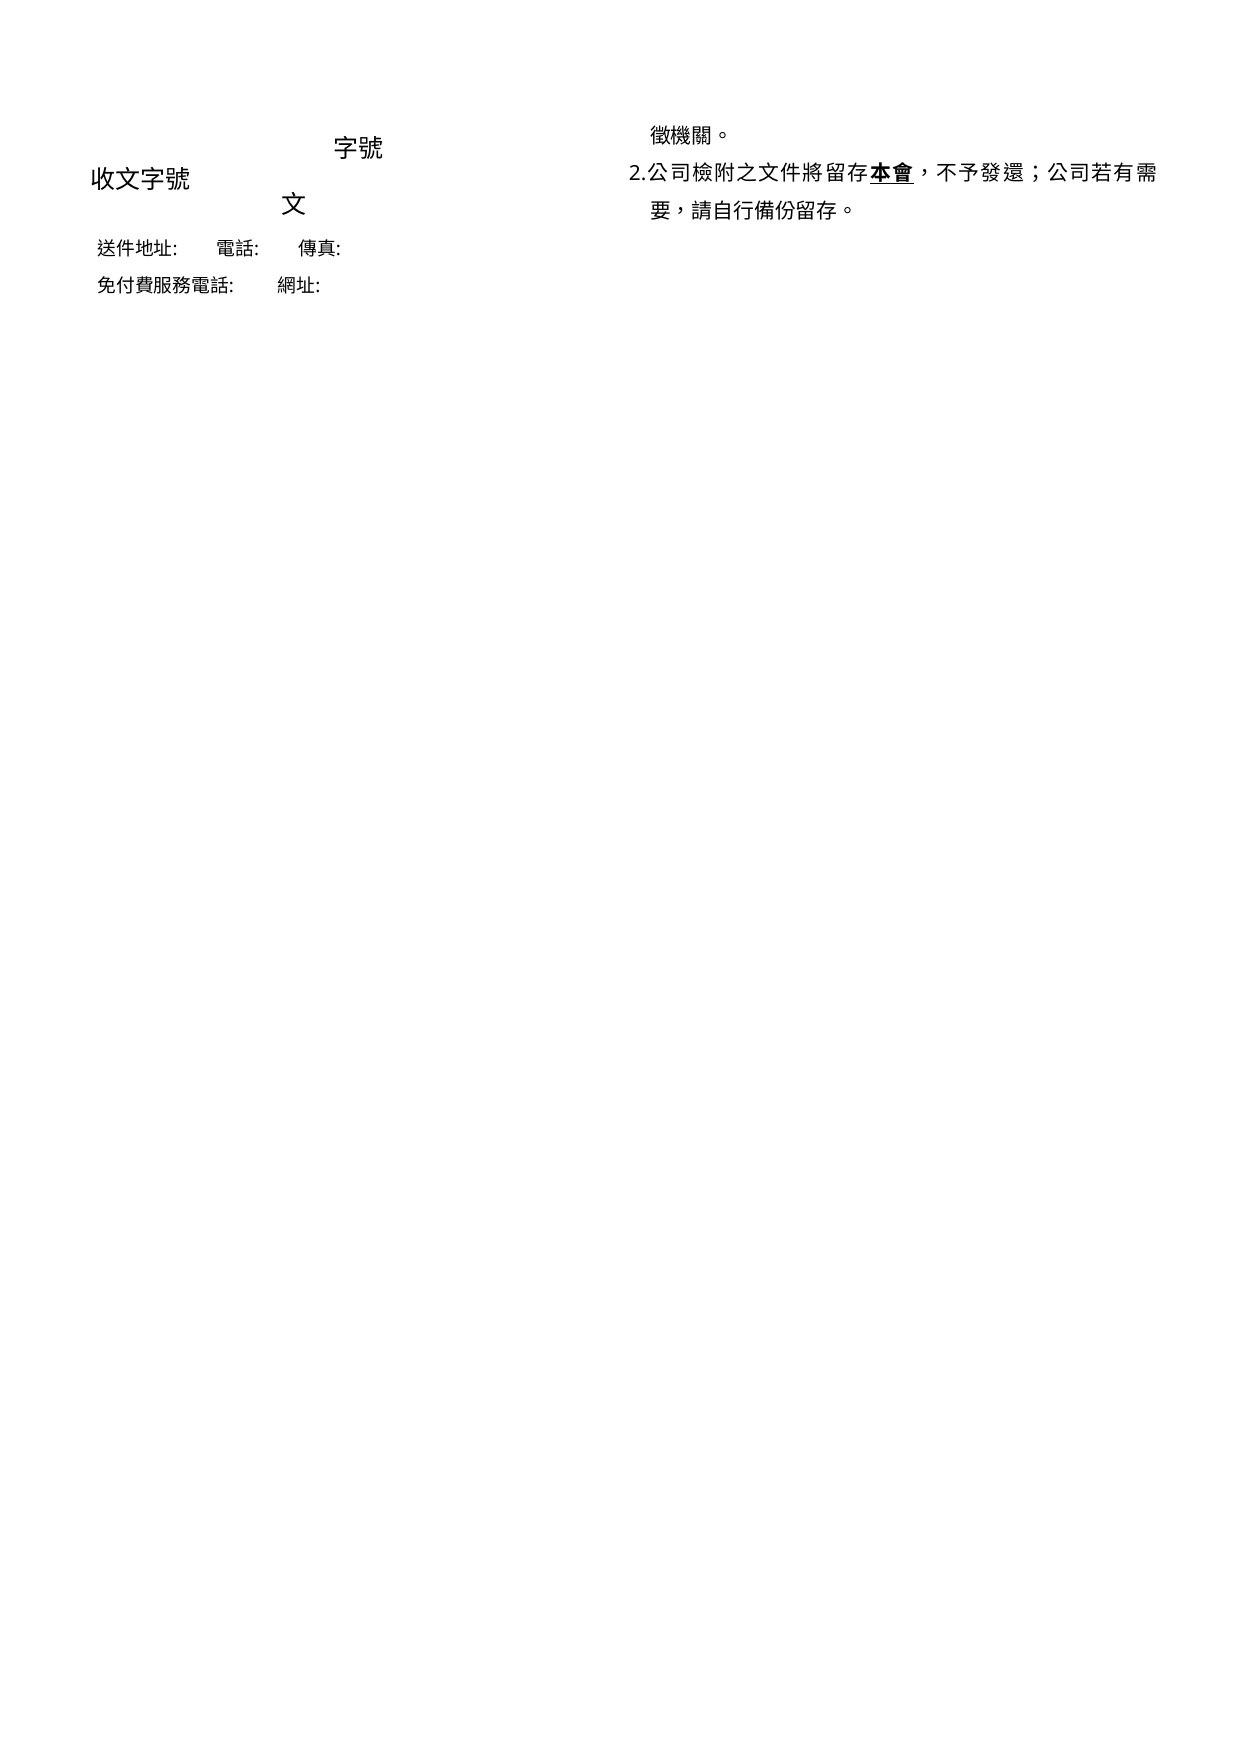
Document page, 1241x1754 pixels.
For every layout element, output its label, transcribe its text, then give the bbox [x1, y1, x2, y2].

table_cell 字號 [331, 116, 624, 228]
table_cell 徵機關。 2.公司檢附之文件將留存本會，不予發還；公司若有需要，請自行備份留存。 [624, 116, 1160, 228]
table_cell [80, 116, 88, 228]
text 免付費服務電話: 網址: [97, 266, 1128, 303]
table_cell 收文字號 [88, 116, 257, 228]
text 送件地址: 電話: 傳真: [97, 228, 1128, 266]
table_cell 文 [257, 116, 331, 228]
